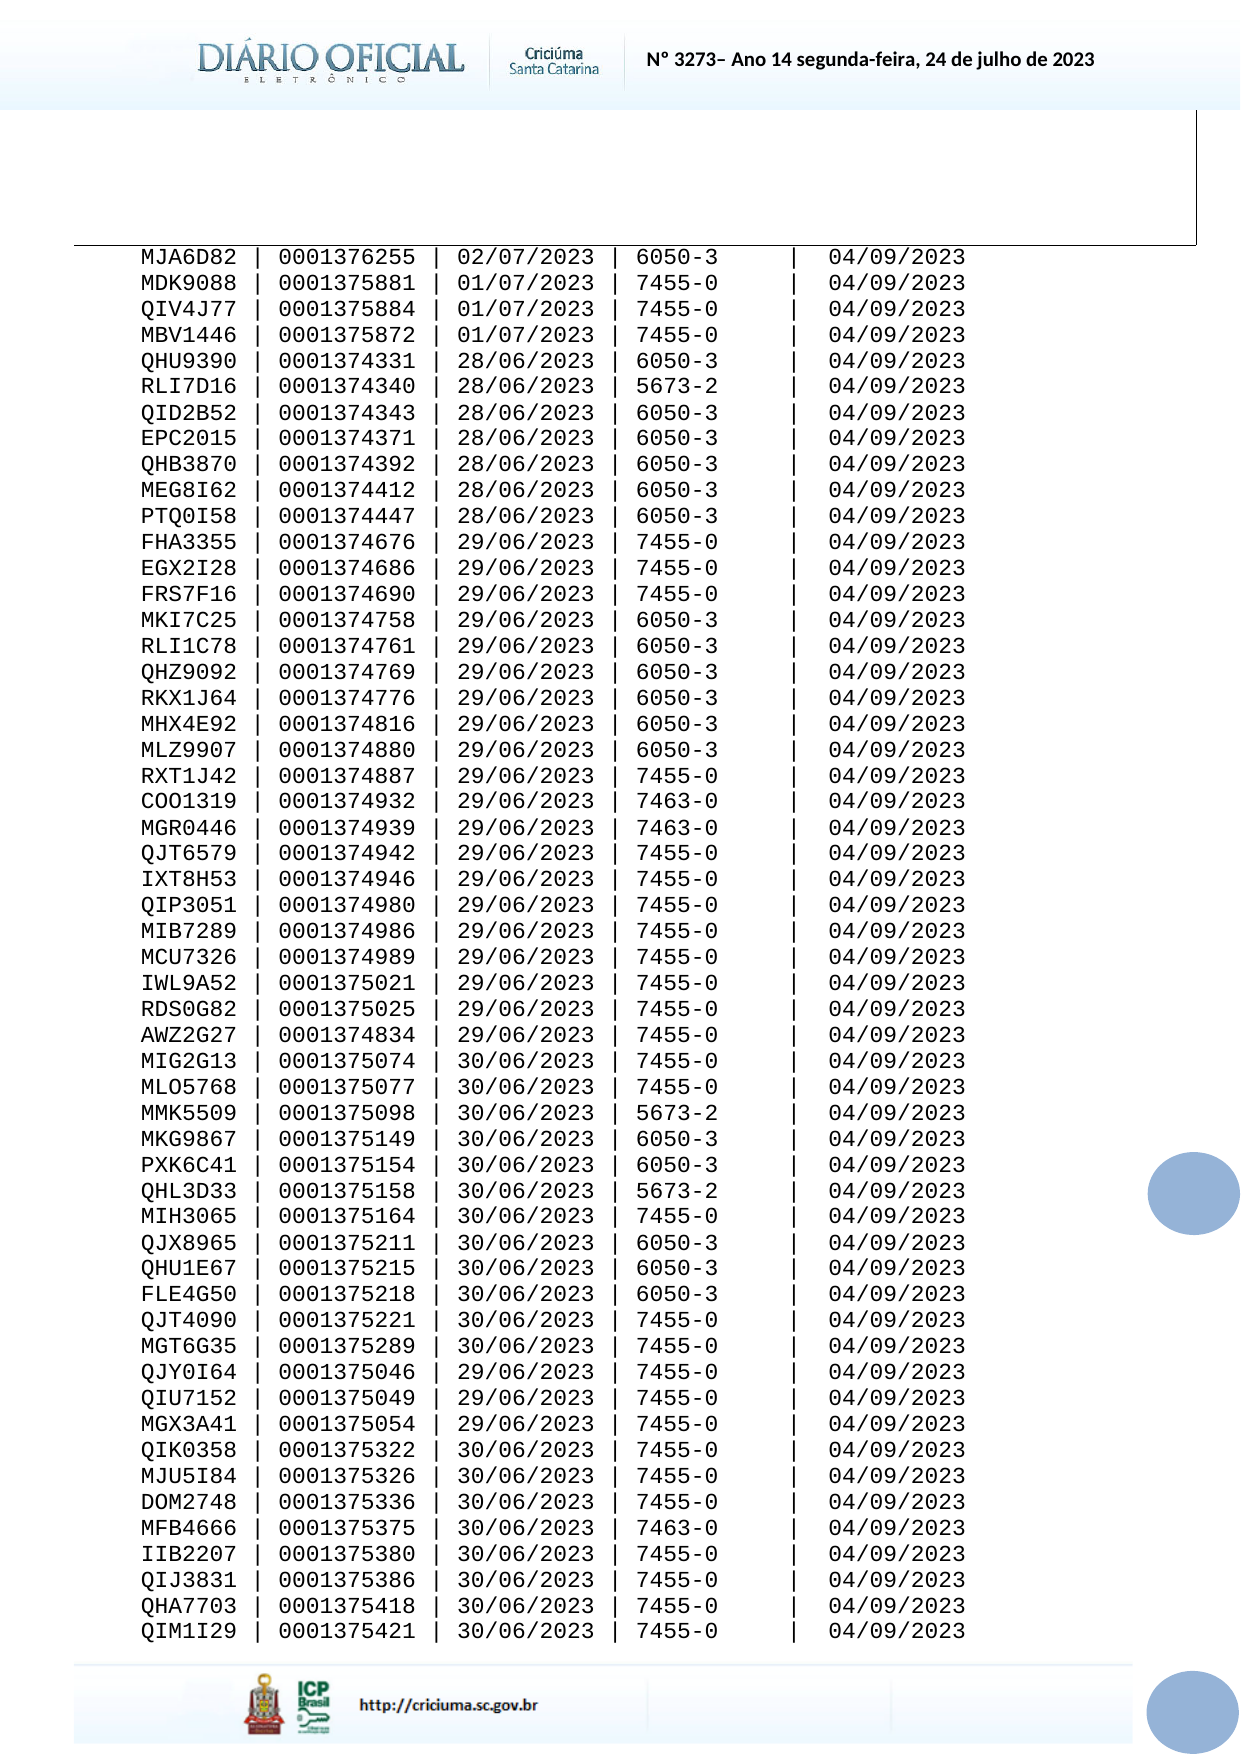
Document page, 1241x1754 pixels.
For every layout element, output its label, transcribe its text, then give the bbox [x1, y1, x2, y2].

text MEG8I62 | 0001374412 | 28/06/2023 | 6050-3 | 04/09/2023 [44, 479, 1196, 504]
text RLI7D16 | 0001374340 | 28/06/2023 | 5673-2 | 04/09/2023 [44, 375, 1196, 401]
text EGX2I28 | 0001374686 | 29/06/2023 | 7455-0 | 04/09/2023 [44, 556, 1196, 582]
text QIU7152 | 0001375049 | 29/06/2023 | 7455-0 | 04/09/2023 [44, 1386, 1196, 1412]
text AWZ2G27 | 0001374834 | 29/06/2023 | 7455-0 | 04/09/2023 [44, 1023, 1196, 1049]
text MGR0446 | 0001374939 | 29/06/2023 | 7463-0 | 04/09/2023 [44, 816, 1196, 842]
text MLZ9907 | 0001374880 | 29/06/2023 | 6050-3 | 04/09/2023 [44, 738, 1196, 764]
text MFB4666 | 0001375375 | 30/06/2023 | 7463-0 | 04/09/2023 [44, 1516, 1196, 1542]
text QHL3D33 | 0001375158 | 30/06/2023 | 5673-2 | 04/09/2023 [44, 1179, 1150, 1205]
text MMK5509 | 0001375098 | 30/06/2023 | 5673-2 | 04/09/2023 [44, 1101, 1196, 1127]
text RKX1J64 | 0001374776 | 29/06/2023 | 6050-3 | 04/09/2023 [44, 686, 1196, 712]
text DOM2748 | 0001375336 | 30/06/2023 | 7455-0 | 04/09/2023 [44, 1490, 1196, 1516]
text COO1319 | 0001374932 | 29/06/2023 | 7463-0 | 04/09/2023 [44, 790, 1196, 816]
text MJU5I84 | 0001375326 | 30/06/2023 | 7455-0 | 04/09/2023 [44, 1464, 1196, 1490]
text FHA3355 | 0001374676 | 29/06/2023 | 7455-0 | 04/09/2023 [44, 531, 1196, 556]
text QJX8965 | 0001375211 | 30/06/2023 | 6050-3 | 04/09/2023 [44, 1231, 1196, 1257]
text QIV4J77 | 0001375884 | 01/07/2023 | 7455-0 | 04/09/2023 [44, 297, 1196, 323]
text MLO5768 | 0001375077 | 30/06/2023 | 7455-0 | 04/09/2023 [44, 1075, 1196, 1101]
text PTQ0I58 | 0001374447 | 28/06/2023 | 6050-3 | 04/09/2023 [44, 504, 1196, 531]
text QJT6579 | 0001374942 | 29/06/2023 | 7455-0 | 04/09/2023 [44, 842, 1196, 868]
text MGX3A41 | 0001375054 | 29/06/2023 | 7455-0 | 04/09/2023 [44, 1412, 1196, 1438]
text FRS7F16 | 0001374690 | 29/06/2023 | 7455-0 | 04/09/2023 [44, 582, 1196, 608]
text QID2B52 | 0001374343 | 28/06/2023 | 6050-3 | 04/09/2023 [44, 401, 1196, 427]
text IIB2207 | 0001375380 | 30/06/2023 | 7455-0 | 04/09/2023 [44, 1542, 1196, 1568]
text QIK0358 | 0001375322 | 30/06/2023 | 7455-0 | 04/09/2023 [44, 1438, 1196, 1464]
text RLI1C78 | 0001374761 | 29/06/2023 | 6050-3 | 04/09/2023 [44, 634, 1196, 660]
text QIP3051 | 0001374980 | 29/06/2023 | 7455-0 | 04/09/2023 [44, 894, 1196, 919]
text MKG9867 | 0001375149 | 30/06/2023 | 6050-3 | 04/09/2023 [44, 1127, 1196, 1153]
text MBV1446 | 0001375872 | 01/07/2023 | 7455-0 | 04/09/2023 [44, 323, 1196, 349]
text QHB3870 | 0001374392 | 28/06/2023 | 6050-3 | 04/09/2023 [44, 453, 1196, 479]
text QHU1E67 | 0001375215 | 30/06/2023 | 6050-3 | 04/09/2023 [44, 1257, 1196, 1283]
text MDK9088 | 0001375881 | 01/07/2023 | 7455-0 | 04/09/2023 [44, 271, 1196, 297]
text MIB7289 | 0001374986 | 29/06/2023 | 7455-0 | 04/09/2023 [44, 919, 1196, 946]
text MKI7C25 | 0001374758 | 29/06/2023 | 6050-3 | 04/09/2023 [44, 608, 1196, 634]
text IXT8H53 | 0001374946 | 29/06/2023 | 7455-0 | 04/09/2023 [44, 868, 1196, 894]
text MIH3065 | 0001375164 | 30/06/2023 | 7455-0 | 04/09/2023 [44, 1205, 1171, 1231]
text QJY0I64 | 0001375046 | 29/06/2023 | 7455-0 | 04/09/2023 [44, 1361, 1196, 1386]
text IWL9A52 | 0001375021 | 29/06/2023 | 7455-0 | 04/09/2023 [44, 971, 1196, 997]
text RXT1J42 | 0001374887 | 29/06/2023 | 7455-0 | 04/09/2023 [44, 764, 1196, 790]
text EPC2015 | 0001374371 | 28/06/2023 | 6050-3 | 04/09/2023 [44, 427, 1196, 453]
text MJA6D82 | 0001376255 | 02/07/2023 | 6050-3 | 04/09/2023 [44, 245, 1196, 271]
text MCU7326 | 0001374989 | 29/06/2023 | 7455-0 | 04/09/2023 [44, 946, 1196, 971]
text QIJ3831 | 0001375386 | 30/06/2023 | 7455-0 | 04/09/2023 [44, 1568, 1196, 1594]
text MHX4E92 | 0001374816 | 29/06/2023 | 6050-3 | 04/09/2023 [44, 712, 1196, 738]
text FLE4G50 | 0001375218 | 30/06/2023 | 6050-3 | 04/09/2023 [44, 1283, 1196, 1309]
text MIG2G13 | 0001375074 | 30/06/2023 | 7455-0 | 04/09/2023 [44, 1049, 1196, 1075]
text QIM1I29 | 0001375421 | 30/06/2023 | 7455-0 | 04/09/2023 [44, 1620, 1196, 1646]
text QHA7703 | 0001375418 | 30/06/2023 | 7455-0 | 04/09/2023 [44, 1594, 1196, 1620]
text MGT6G35 | 0001375289 | 30/06/2023 | 7455-0 | 04/09/2023 [44, 1334, 1196, 1361]
text QHZ9092 | 0001374769 | 29/06/2023 | 6050-3 | 04/09/2023 [44, 660, 1196, 686]
text QHU9390 | 0001374331 | 28/06/2023 | 6050-3 | 04/09/2023 [44, 349, 1196, 375]
text QJT4090 | 0001375221 | 30/06/2023 | 7455-0 | 04/09/2023 [44, 1309, 1196, 1334]
text RDS0G82 | 0001375025 | 29/06/2023 | 7455-0 | 04/09/2023 [44, 997, 1196, 1023]
text PXK6C41 | 0001375154 | 30/06/2023 | 6050-3 | 04/09/2023 [44, 1153, 1180, 1179]
